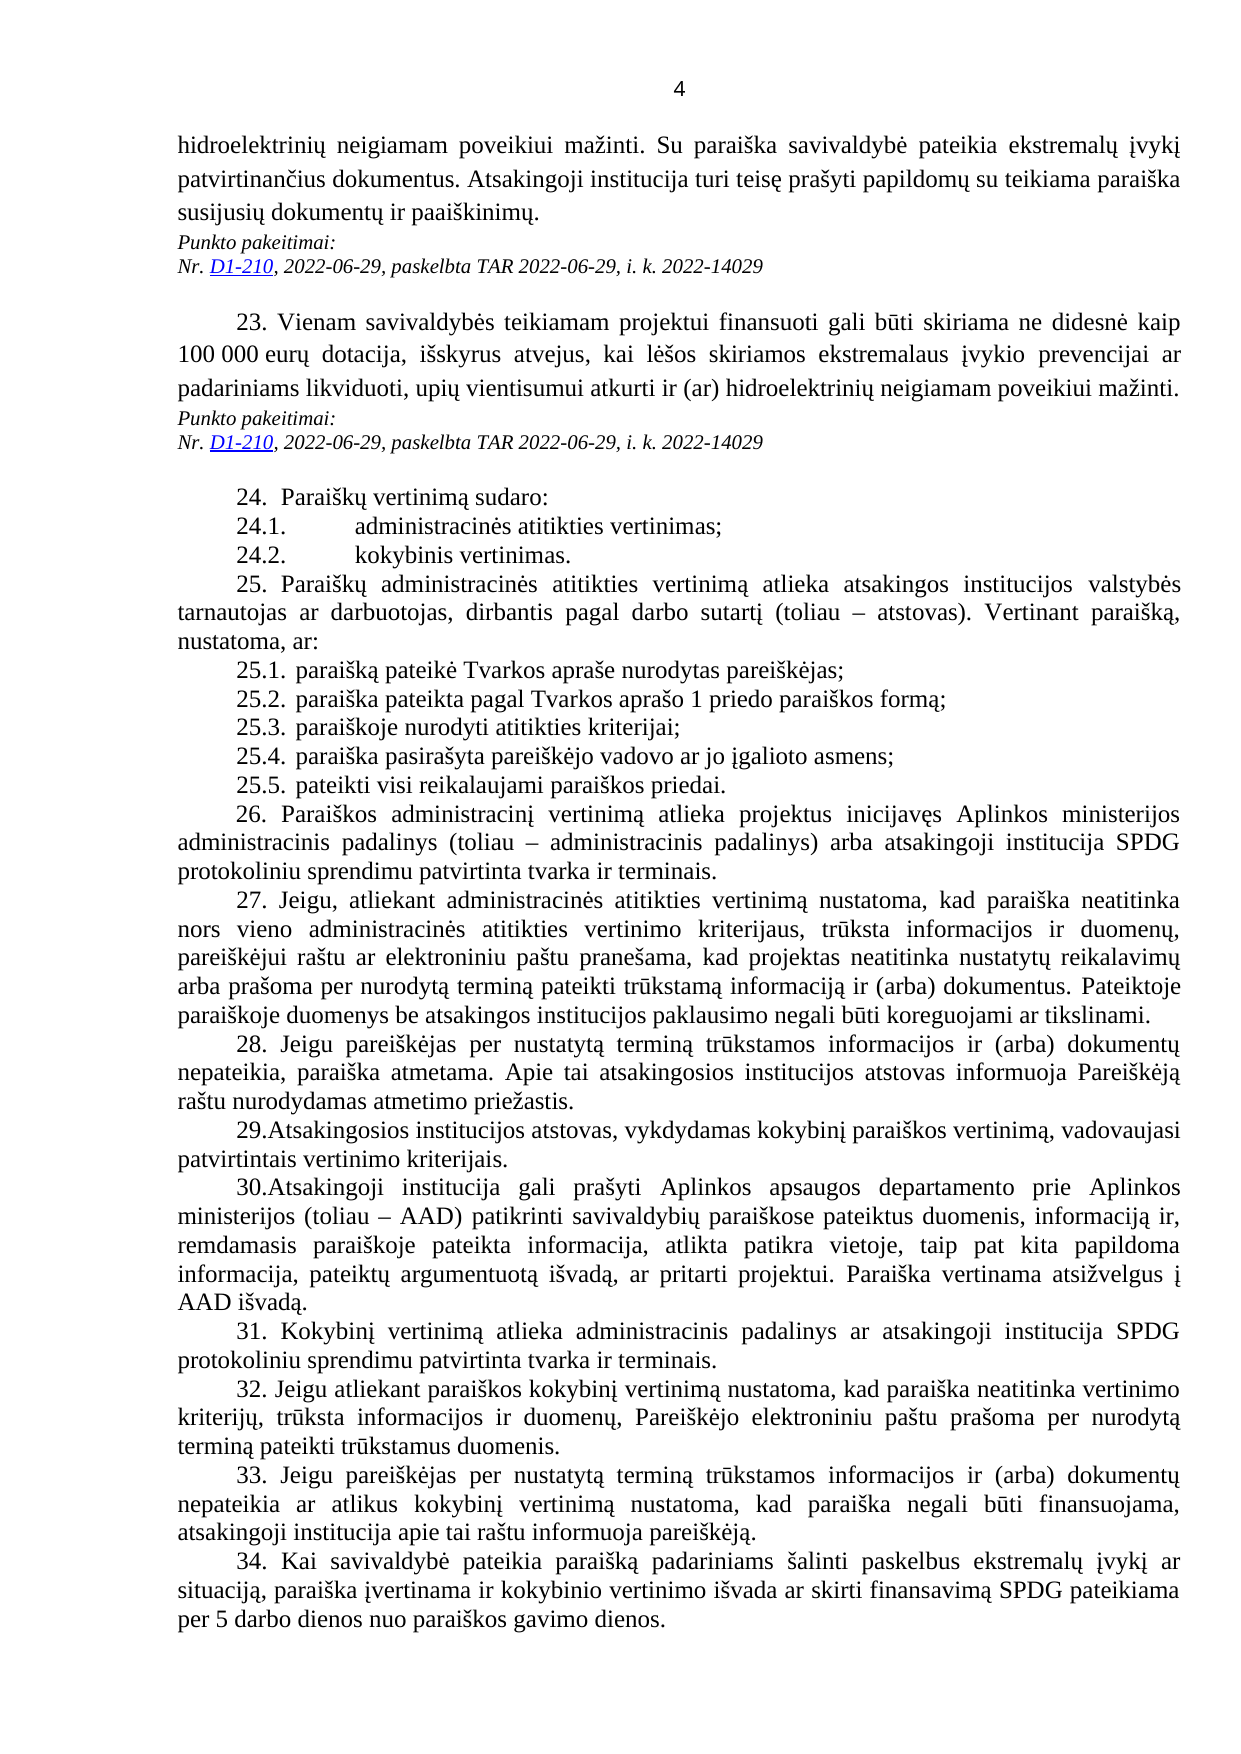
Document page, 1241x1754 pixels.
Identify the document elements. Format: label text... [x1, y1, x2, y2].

text 33. Jeigu pareiškėjas per nustatytą terminą trūkstamos informacijos ir (arba) dokumentų nepateikia ar atlikus kokybinį vertinimą nustatoma, kad paraiška negali būti finansuojama, atsakingoji institucija apie tai raštu informuoja pareiškėją. [177, 1460, 1181, 1546]
text hidroelektrinių neigiamam poveikiui mažinti. Su paraiška savivaldybė pateikia ekstremalų įvykį patvirtinančius dokumentus. Atsakingoji institucija turi teisę prašyti papildomų su teikiama paraiška susijusių dokumentų ir paaiškinimų. [177, 131, 1181, 225]
text 26. Paraiškos administracinį vertinimą atlieka projektus inicijavęs Aplinkos ministerijos administracinis padalinys (toliau – administracinis padalinys) arba atsakingoji institucija SPDG protokoliniu sprendimu patvirtinta tvarka ir terminais. [177, 799, 1181, 885]
text 25.4. paraiška pasirašyta pareiškėjo vadovo ar jo įgalioto asmens; [177, 741, 1181, 770]
text 28. Jeigu pareiškėjas per nustatytą terminą trūkstamos informacijos ir (arba) dokumentų nepateikia, paraiška atmetama. Apie tai atsakingosios institucijos atstovas informuoja Pareiškėją raštu nurodydamas atmetimo priežastis. [177, 1029, 1181, 1115]
text 27. Jeigu, atliekant administracinės atitikties vertinimą nustatoma, kad paraiška neatitinka nors vieno administracinės atitikties vertinimo kriterijaus, trūksta informacijos ir duomenų, pareiškėjui raštu ar elektroniniu paštu pranešama, kad projektas neatitinka nustatytų reikalavimų arba prašoma per nurodytą terminą pateikti trūkstamą informaciją ir (arba) dokumentus. Pateiktoje paraiškoje duomenys be atsakingos institucijos paklausimo negali būti koreguojami ar tikslinami. [177, 885, 1181, 1029]
text 32. Jeigu atliekant paraiškos kokybinį vertinimą nustatoma, kad paraiška neatitinka vertinimo kriterijų, trūksta informacijos ir duomenų, Pareiškėjo elektroniniu paštu prašoma per nurodytą terminą pateikti trūkstamus duomenis. [177, 1374, 1181, 1460]
text Punkto pakeitimai: [177, 230, 1181, 254]
text 25. Paraiškų administracinės atitikties vertinimą atlieka atsakingos institucijos valstybės tarnautojas ar darbuotojas, dirbantis pagal darbo sutartį (toliau – atstovas). Vertinant paraišką, nustatoma, ar: [177, 569, 1181, 655]
text 25.3. paraiškoje nurodyti atitikties kriterijai; [177, 712, 1181, 741]
text 30.Atsakingoji institucija gali prašyti Aplinkos apsaugos departamento prie Aplinkos ministerijos (toliau – AAD) patikrinti savivaldybių paraiškose pateiktus duomenis, informaciją ir, remdamasis paraiškoje pateikta informacija, atlikta patikra vietoje, taip pat kita papildoma informacija, pateiktų argumentuotą išvadą, ar pritarti projektui. Paraiška vertinama atsižvelgus į AAD išvadą. [177, 1172, 1181, 1316]
text 24.1. administracinės atitikties vertinimas; [177, 511, 1181, 540]
text 25.2. paraiška pateikta pagal Tvarkos aprašo 1 priedo paraiškos formą; [177, 684, 1181, 712]
text 24. Paraiškų vertinimą sudaro: [177, 482, 1181, 511]
text Nr. D1-210, 2022-06-29, paskelbta TAR 2022-06-29, i. k. 2022-14029 [177, 430, 1181, 454]
text Punkto pakeitimai: [177, 406, 1181, 430]
text 25.1. paraišką pateikė Tvarkos apraše nurodytas pareiškėjas; [177, 655, 1181, 684]
text Nr. D1-210, 2022-06-29, paskelbta TAR 2022-06-29, i. k. 2022-14029 [177, 254, 1181, 278]
text 29.Atsakingosios institucijos atstovas, vykdydamas kokybinį paraiškos vertinimą, vadovaujasi patvirtintais vertinimo kriterijais. [177, 1115, 1181, 1172]
text 24.2. kokybinis vertinimas. [177, 540, 1181, 569]
text 25.5. pateikti visi reikalaujami paraiškos priedai. [177, 770, 1181, 799]
text 31. Kokybinį vertinimą atlieka administracinis padalinys ar atsakingoji institucija SPDG protokoliniu sprendimu patvirtinta tvarka ir terminais. [177, 1316, 1181, 1374]
text 34. Kai savivaldybė pateikia paraišką padariniams šalinti paskelbus ekstremalų įvykį ar situaciją, paraiška įvertinama ir kokybinio vertinimo išvada ar skirti finansavimą SPDG pateikiama per 5 darbo dienos nuo paraiškos gavimo dienos. [177, 1546, 1181, 1632]
text 23. Vienam savivaldybės teikiamam projektui finansuoti gali būti skiriama ne didesnė kaip 100 000 eurų dotacija, išskyrus atvejus, kai lėšos skiriamos ekstremalaus įvykio prevencijai ar padariniams likviduoti, upių vientisumui atkurti ir (ar) hidroelektrinių neigiamam poveikiui mažinti. [177, 307, 1181, 401]
